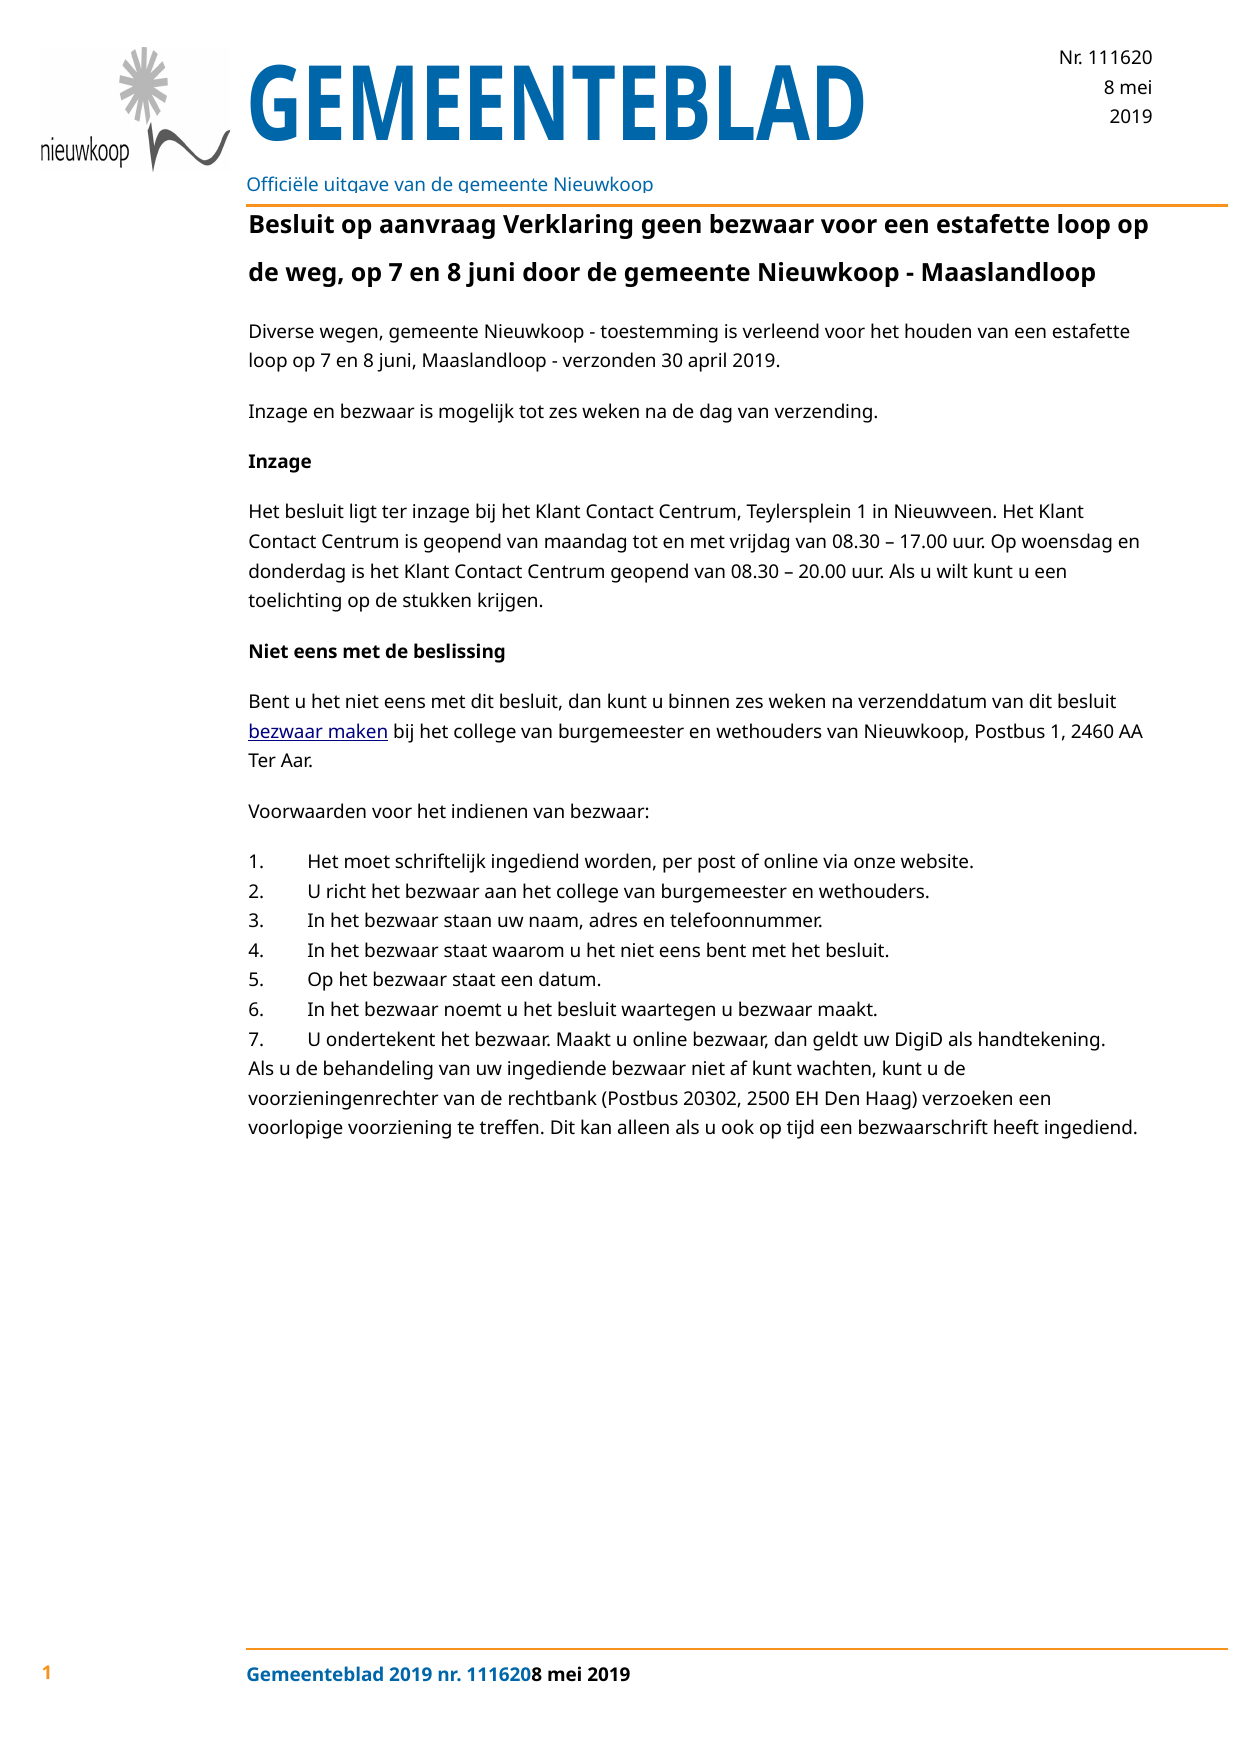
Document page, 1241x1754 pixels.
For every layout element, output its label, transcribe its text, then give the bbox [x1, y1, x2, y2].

text Diverse wegen, gemeente Nieuwkoop - toestemming is verleend voor het houden van een estafette loop op 7 en 8 juni, Maaslandloop - verzonden 30 april 2019. [248, 318, 1152, 373]
list In het bezwaar staat waarom u het niet eens bent met het besluit. [248, 937, 1152, 963]
text Als u de behandeling van uw ingediende bezwaar niet af kunt wachten, kunt u de voorzieningenrechter van de rechtbank (Postbus 20302, 2500 EH Den Haag) verzoeken een voorlopige voorziening te treffen. Dit kan alleen als u ook op tijd een bezwaarschrift heeft ingediend. [248, 1055, 1152, 1140]
text Inzage en bezwaar is mogelijk tot zes weken na de dag van verzending. [248, 398, 1152, 424]
list Op het bezwaar staat een datum. [248, 967, 1152, 992]
list Het moet schriftelijk ingediend worden, per post of online via onze website. [248, 848, 1152, 874]
text Besluit op aanvraag Verklaring geen bezwaar voor een estafette loop op de weg, op 7 en 8 juni door de gemeente Nieuwkoop - Maaslandloop [248, 207, 1152, 288]
text Voorwaarden voor het indienen van bezwaar: [248, 798, 1152, 824]
list In het bezwaar staan uw naam, adres en telefoonnummer. [248, 907, 1152, 933]
picture [41, 47, 231, 172]
text Bent u het niet eens met dit besluit, dan kunt u binnen zes weken na verzenddatum van dit besluit bezwaar maken bij het college van burgemeester en wethouders van Nieuwkoop, Postbus 1, 2460 AA Ter Aar. [248, 688, 1152, 773]
list U ondertekent het bezwaar. Maakt u online bezwaar, dan geldt uw DigiD als handtekening. [248, 1026, 1152, 1052]
text Niet eens met de beslissing [248, 638, 1152, 664]
list U richt het bezwaar aan het college van burgemeester en wethouders. [248, 878, 1152, 904]
text Inzage [248, 448, 1152, 474]
list In het bezwaar noemt u het besluit waartegen u bezwaar maakt. [248, 996, 1152, 1022]
text Het besluit ligt ter inzage bij het Klant Contact Centrum, Teylersplein 1 in Nieuwveen. Het Klant Contact Centrum is geopend van maandag tot en met vrijdag van 08.30 – 17.00 uur. Op woensdag en donderdag is het Klant Contact Centrum geopend van 08.30 – 20.00 uur. Als u wilt kunt u een toelichting op de stukken krijgen. [248, 499, 1152, 613]
